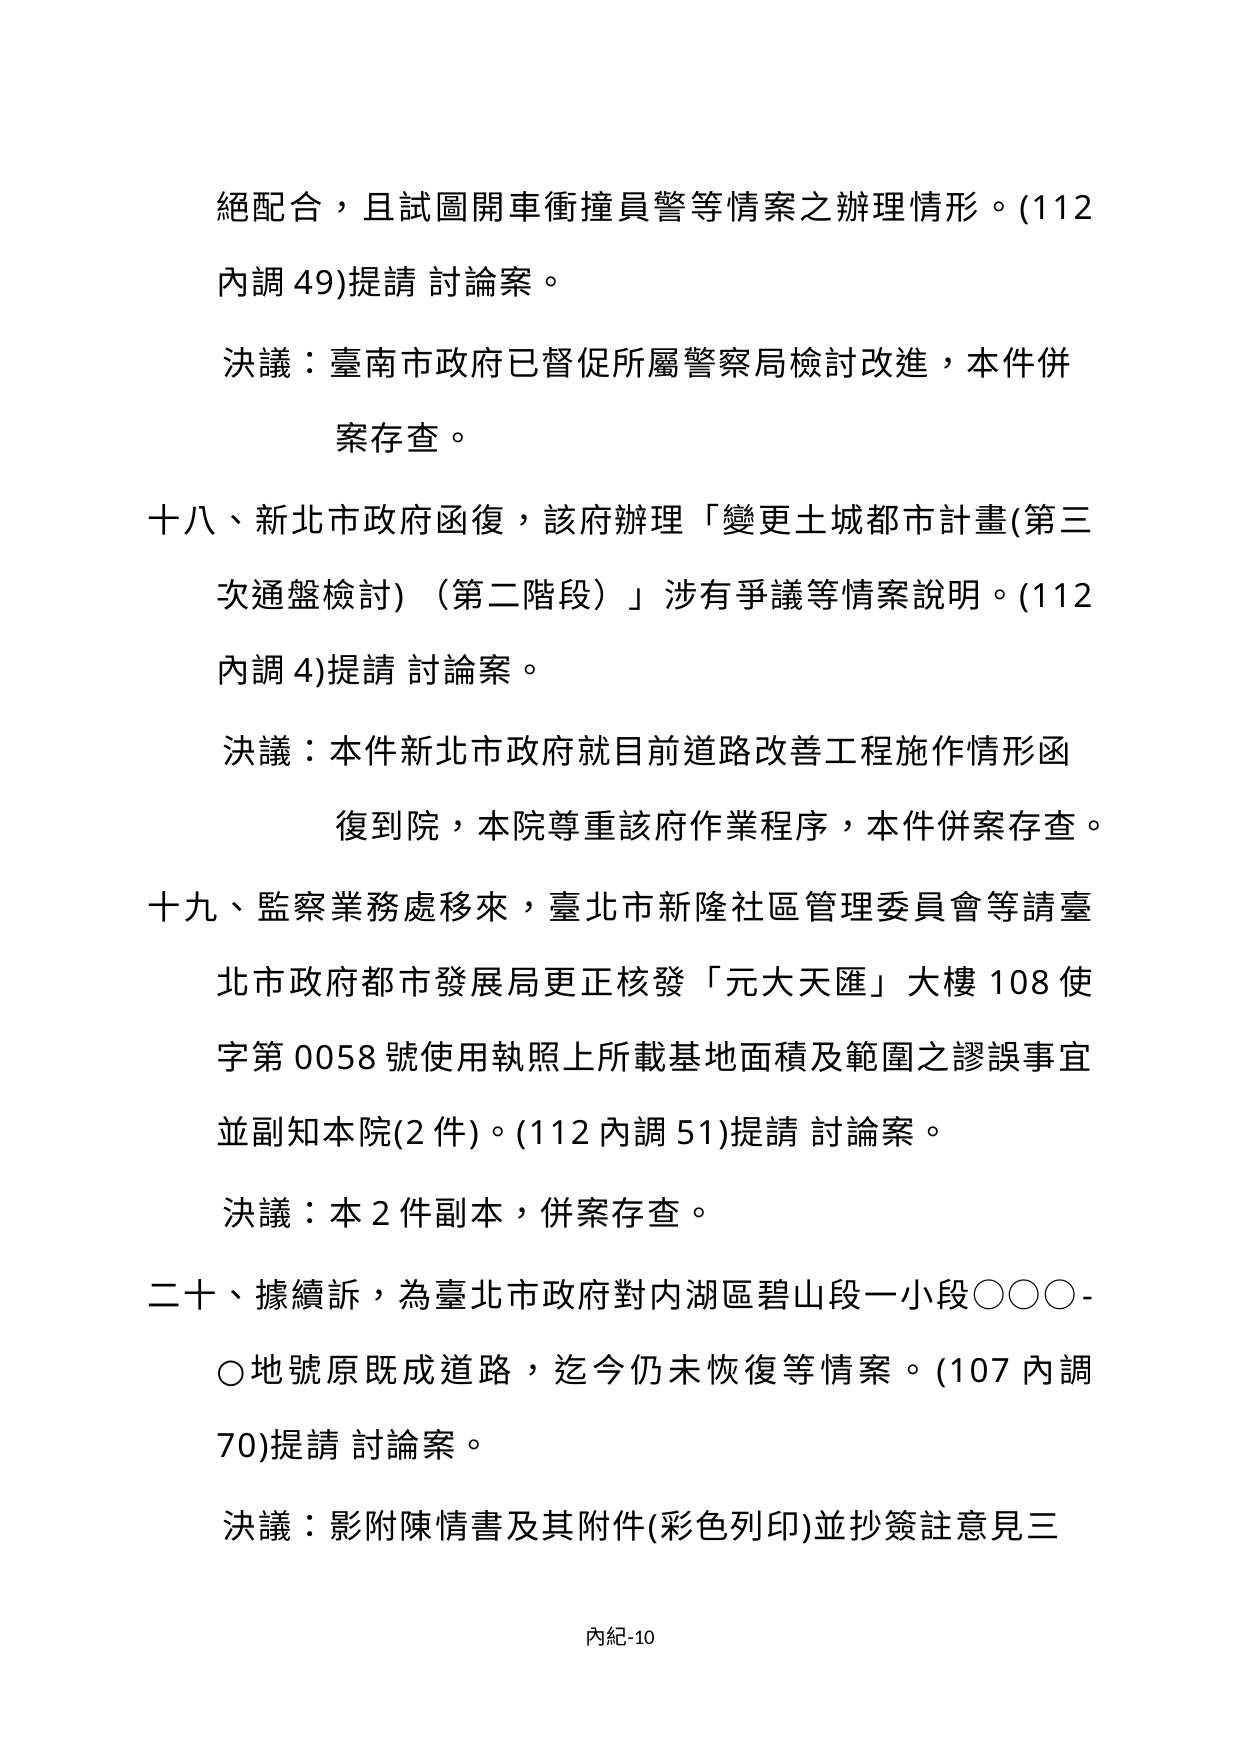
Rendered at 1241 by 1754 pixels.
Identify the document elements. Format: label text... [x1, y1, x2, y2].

text 決議：影附陳情書及其附件(彩色列印)並抄簽註意見三核提意見，函請臺北市政府詳予說明並妥處見復。 [214, 1484, 1101, 1563]
text 十八、新北市政府函復，該府辦理「變更土城都市計畫(第三次通盤檢討) （第二階段）」涉有爭議等情案說明。(112內調4)提請 討論案。 [139, 478, 1101, 707]
text 決議：臺南市政府已督促所屬警察局檢討改進，本件併案存查。 [214, 322, 1101, 476]
text 絕配合，且試圖開車衝撞員警等情案之辦理情形。(112內調49)提請 討論案。 [139, 166, 1101, 320]
text 二十、據續訴，為臺北市政府對内湖區碧山段一小段○○○-○地號原既成道路，迄今仍未恢復等情案。(107內調70)提請 討論案。 [139, 1253, 1101, 1482]
text 決議：本件新北市政府就目前道路改善工程施作情形函復到院，本院尊重該府作業程序，本件併案存查。 [214, 709, 1101, 863]
text 十九、監察業務處移來，臺北市新隆社區管理委員會等請臺北市政府都市發展局更正核發「元大天匯」大樓108使字第0058號使用執照上所載基地面積及範圍之謬誤事宜並副知本院(2件)。(112內調51)提請 討論案。 [139, 866, 1101, 1170]
text 決議：本2件副本，併案存查。 [214, 1172, 1101, 1251]
